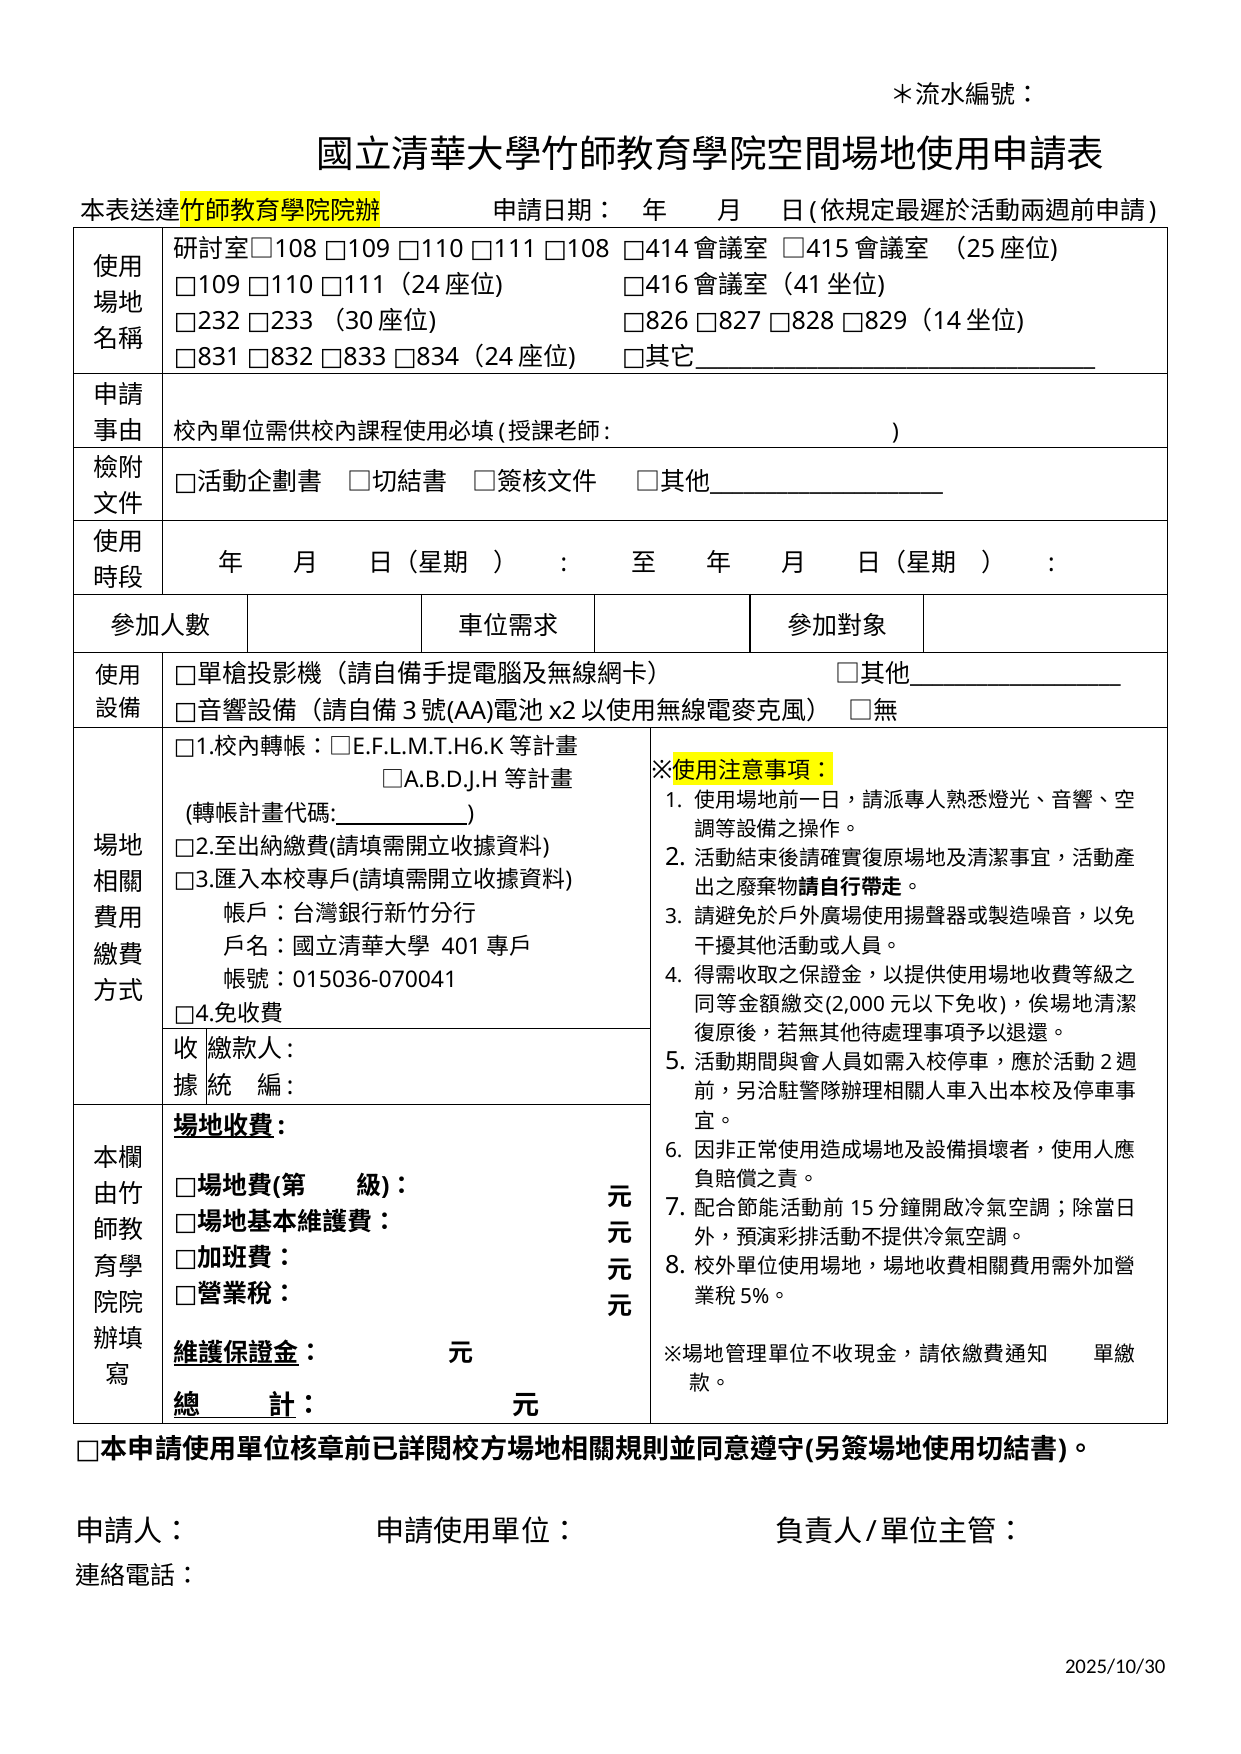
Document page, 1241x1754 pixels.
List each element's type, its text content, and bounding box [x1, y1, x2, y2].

table_cell 使用 設備 [74, 653, 162, 727]
table_cell 參加人數 [74, 595, 247, 652]
text 國立清華大學竹師教育學院空間場地使用申請表 [75, 124, 1165, 178]
table_cell [248, 595, 421, 652]
text 申請人： 申請使用單位： 負責人/單位主管： [75, 1508, 1165, 1550]
table_cell 車位需求 [422, 595, 594, 652]
table_cell □場地費(第 級)： □場地基本維護費： □加班費： □營業稅： 維護保證金： 元 [163, 1143, 606, 1381]
table_cell □1.校內轉帳：□E.F.L.M.T.H6.K 等計畫 □A.B.D.J.H 等計畫 (轉帳計畫代碼: ) □2.至出納繳費(請填需開立收據資料) □3.匯入本校專戶(請填需開立收據資料) 帳戶：台灣銀行新竹分行 戶名：國立清華大學 401 專戶 帳號：015036-070041 □4.免收費 [163, 728, 650, 1028]
table_cell 元 元 元 元 [607, 1143, 650, 1381]
table_cell [924, 595, 1167, 652]
table_header 研討室□108 □109 □110 □111 □108 □109 □110 □111（24座位) □232 □233 （30座位) □831 □832 □833 □834（24座位) [163, 228, 621, 373]
text 連絡電話： [75, 1550, 1165, 1592]
table_header 使用 場地 名稱 [74, 228, 162, 373]
text □本申請使用單位核章前已詳閱校方場地相關規則並同意遵守(另簽場地使用切結書)。 [75, 1424, 1165, 1466]
text 本表送達竹師教育學院院辦 申請日期： 年 月 日(依規定最遲於活動兩週前申請) [75, 191, 1165, 227]
table_cell □活動企劃書 □切結書 □簽核文件 □其他_____________________ [163, 448, 1167, 520]
table_header □414會議室 □415會議室 （25座位) □416會議室（41坐位) □826 □827 □828 □829（14坐位) □其它____________________________________ [621, 228, 1167, 373]
table_cell 繳款人: 統 編: [207, 1029, 650, 1104]
table_cell 本欄由竹師教育學院院辦填寫 [74, 1105, 162, 1423]
table_cell □單槍投影機（請自備手提電腦及無線網卡） □其他___________________ □音響設備（請自備3號(AA)電池x2以使用無線電麥克風） □無 [163, 653, 1167, 727]
table_cell 使用 時段 [74, 521, 162, 594]
table_cell 場地收費: [163, 1105, 650, 1141]
table_cell 參加對象 [751, 595, 923, 652]
table_cell 年 月 日（星期 ） : 至 年 月 日（星期 ） : [163, 521, 1167, 594]
table_cell 場地 相關 費用 繳費 方式 [74, 728, 162, 1104]
table_cell 申請 事由 [74, 374, 162, 447]
text ＊流水編號： [75, 75, 1119, 111]
table_cell 檢附 文件 [74, 448, 162, 520]
table_cell ※使用注意事項： 使用場地前一日，請派專人熟悉燈光、音響、空調等設備之操作。 活動結束後請確實復原場地及清潔事宜，活動產出之廢棄物請自行帶走。 請避免於戶外廣場使用揚聲器或製造噪音，以免干擾其他活動或人員。 得需收取之保證金，以提供使用場地收費等級之同等金額繳交(2,000元以下免收)，俟場地清潔復原後，若無其他待處理事項予以退還。 活動期間與會人員如需入校停車，應於活動2週前，另洽駐警隊辦理相關人車入出本校及停車事宜。 因非正常使用造成場地及設備損壞者，使用人應負賠償之責。 配合節能活動前15分鐘開啟冷氣空調；除當日外，預演彩排活動不提供冷氣空調。 校外單位使用場地，場地收費相關費用需外加營業稅5%。 ※場地管理單位不收現金，請依繳費通知 單繳款。 [651, 728, 1167, 1423]
table_cell 收據 [163, 1029, 206, 1104]
table_cell 總 計： 元 [163, 1382, 650, 1423]
table_cell 校內單位需供校內課程使用必填(授課老師: ) [163, 374, 1167, 447]
table_cell [595, 595, 749, 652]
